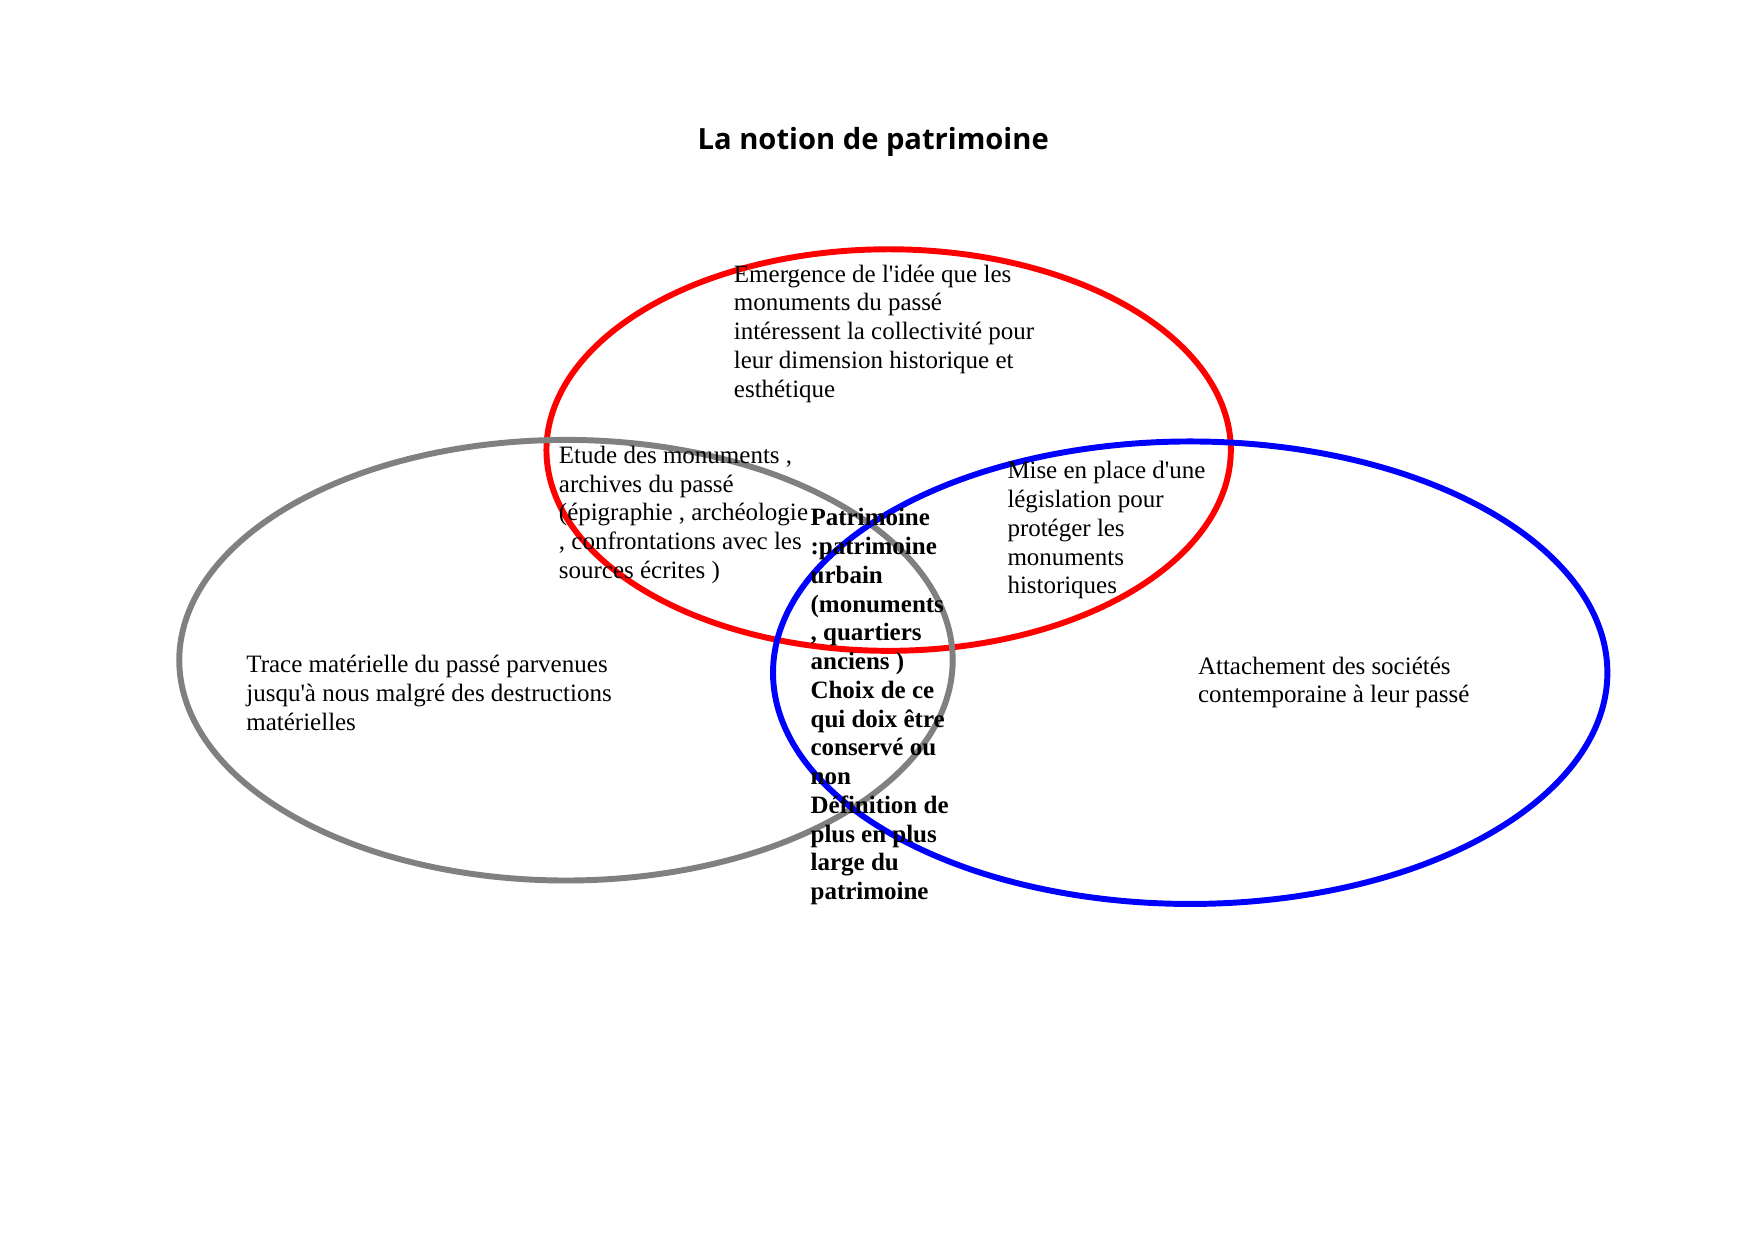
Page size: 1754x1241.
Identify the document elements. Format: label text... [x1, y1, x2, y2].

text La notion de patrimoine [118, 118, 1636, 158]
